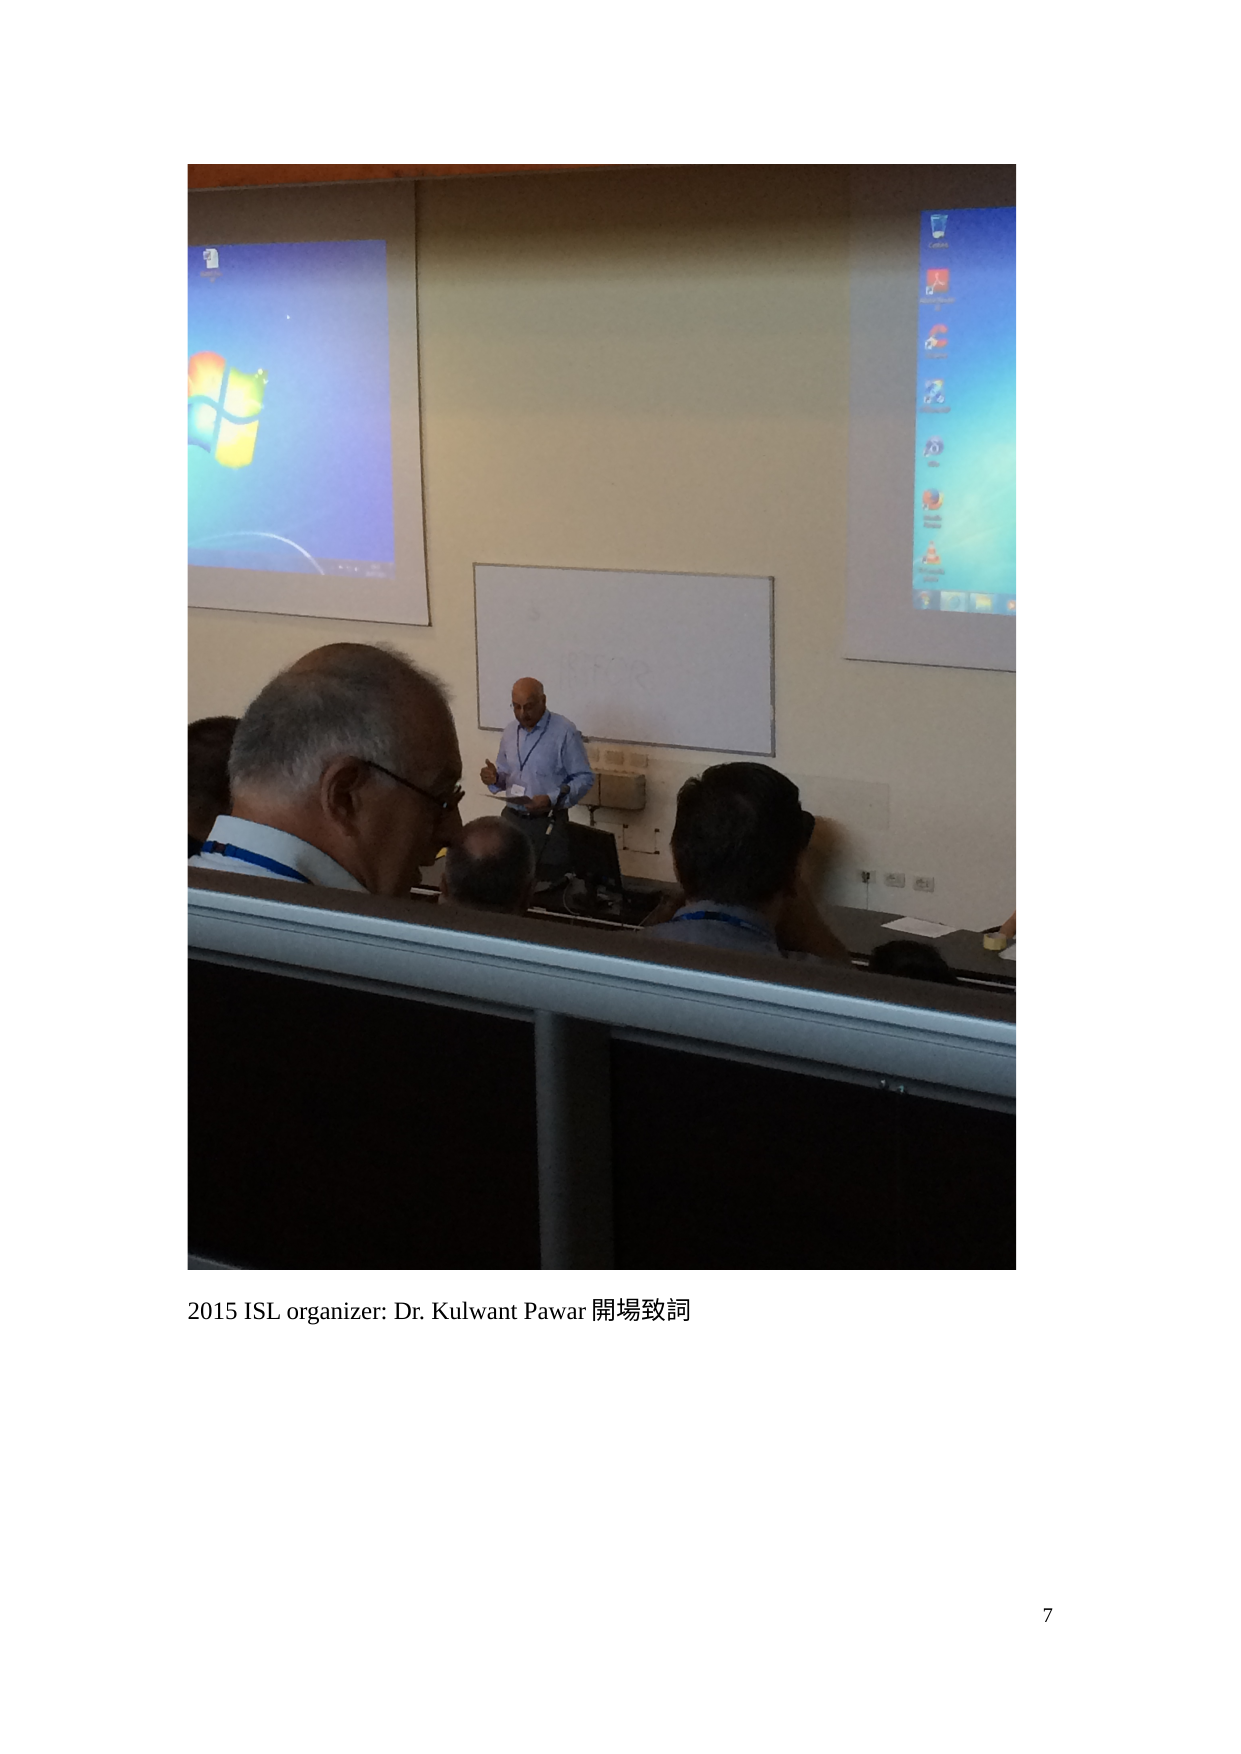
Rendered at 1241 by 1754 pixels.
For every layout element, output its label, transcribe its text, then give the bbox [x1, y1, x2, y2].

text 2015 ISL organizer: Dr. Kulwant Pawar開場致詞 [187, 1289, 1053, 1327]
picture [187, 164, 1017, 1270]
